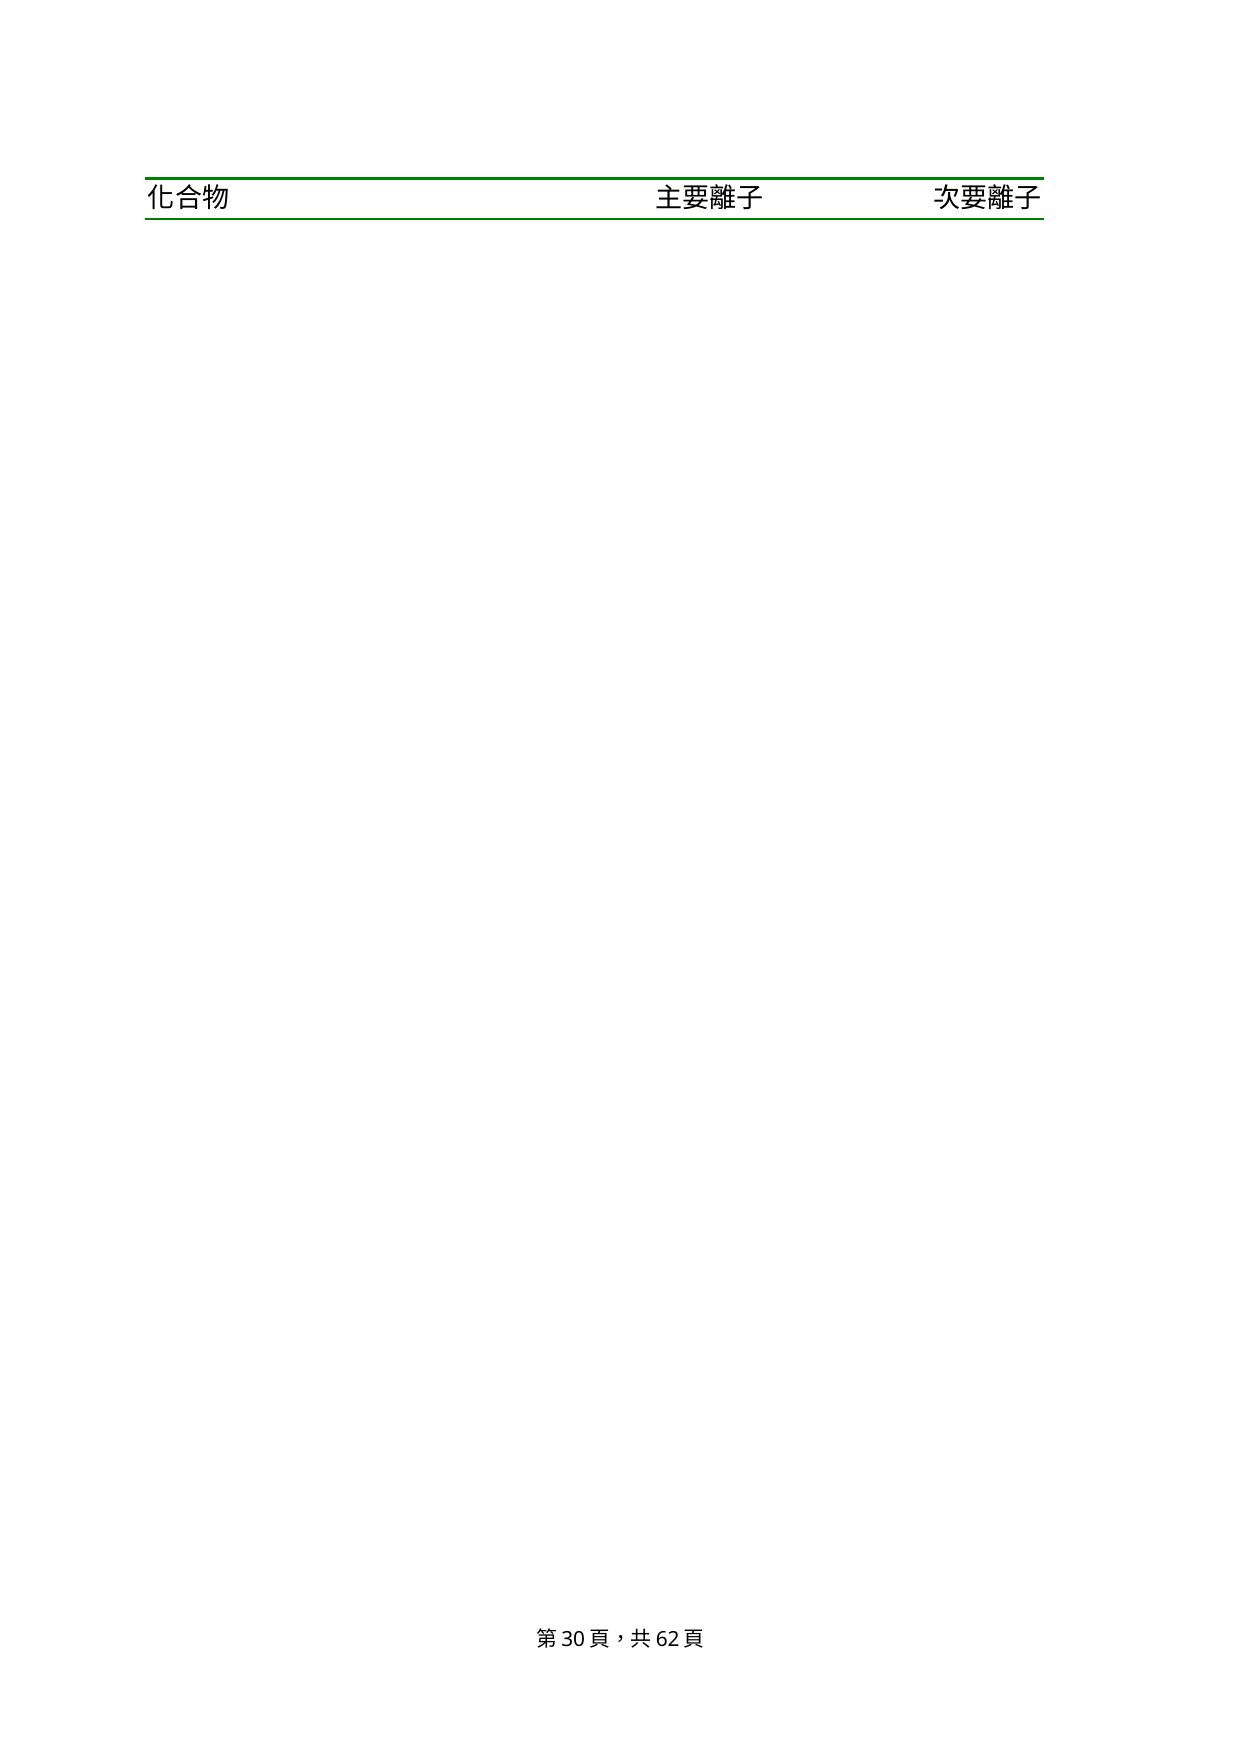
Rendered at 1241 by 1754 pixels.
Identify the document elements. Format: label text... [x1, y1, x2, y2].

table_header [571, 180, 643, 218]
table_header 主要離子 [643, 180, 776, 218]
table_header 化合物 [145, 180, 571, 218]
table_header 次要離子 [776, 180, 1044, 218]
